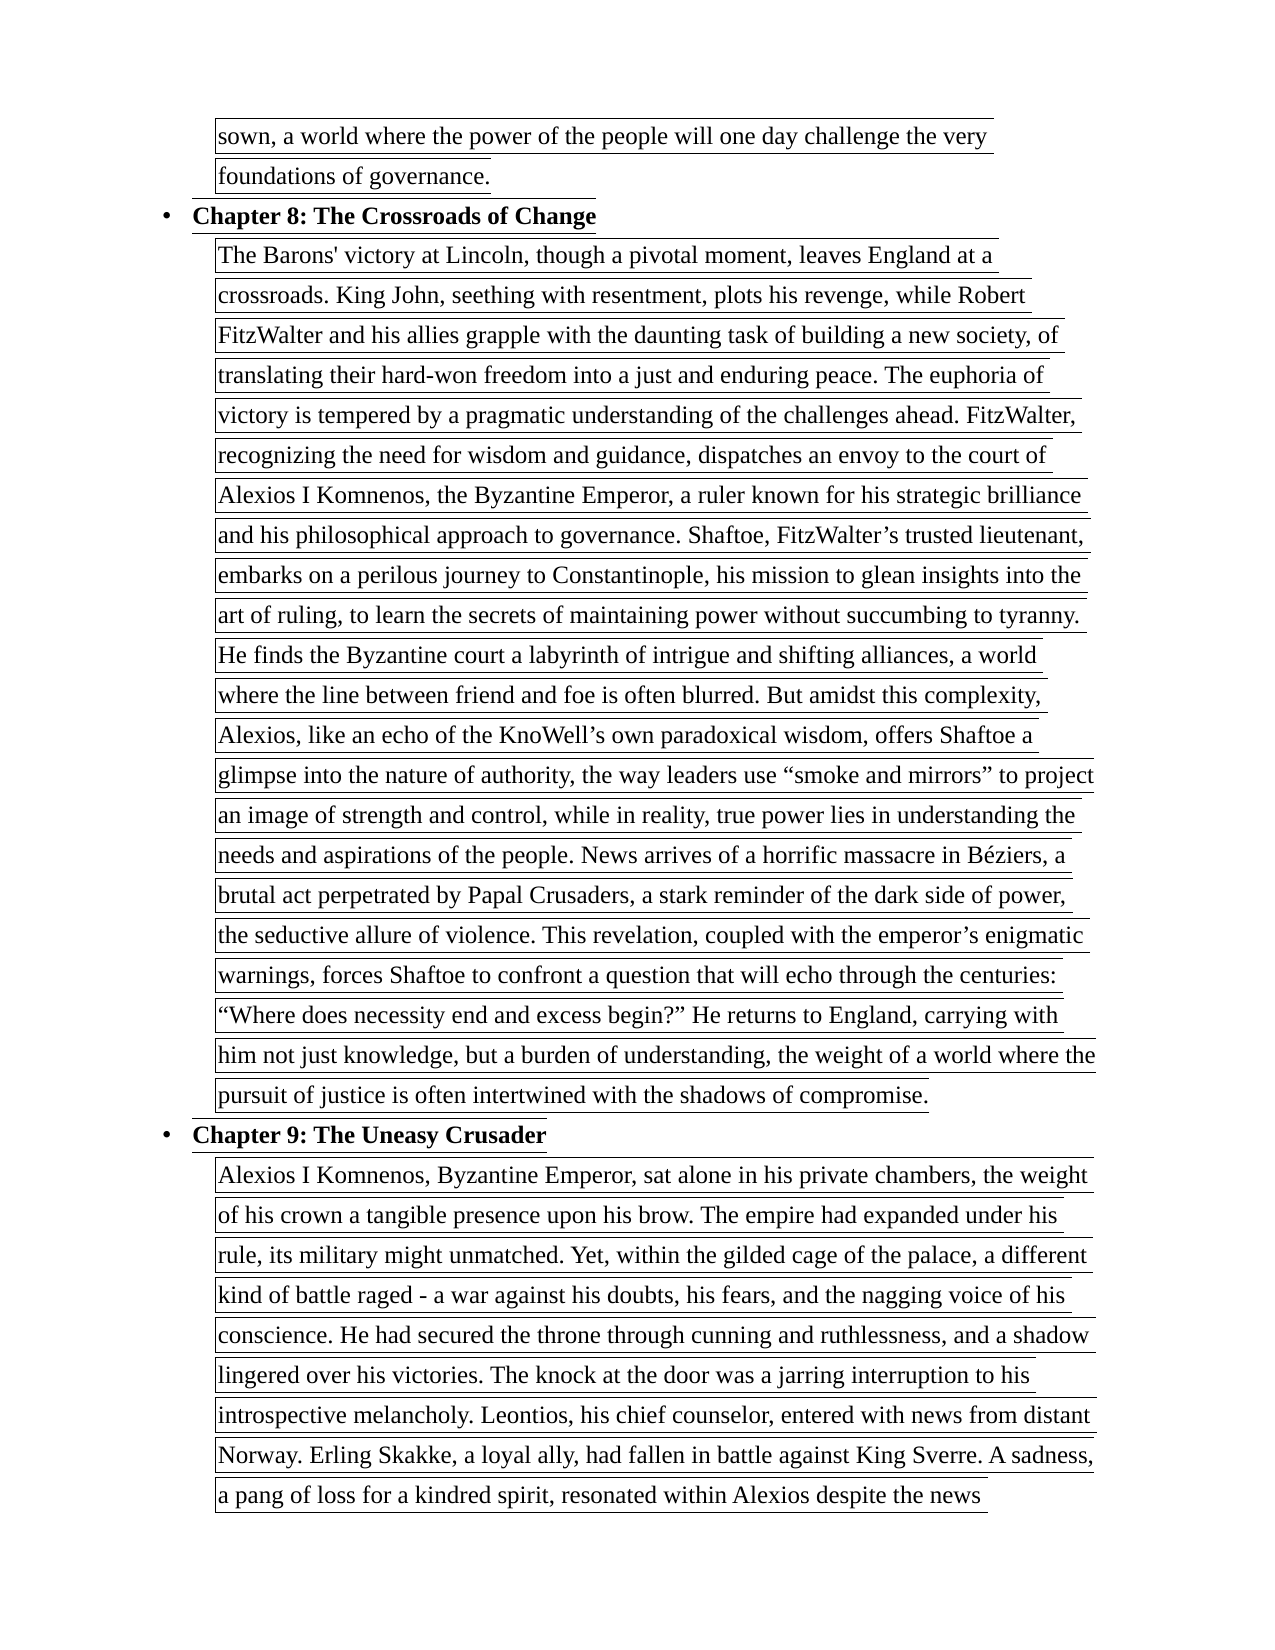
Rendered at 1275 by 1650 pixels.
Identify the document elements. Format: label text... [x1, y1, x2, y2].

list Chapter 8: The Crossroads of Change [162, 198, 1157, 233]
text sown, a world where the power of the people will one day challenge the very foundations of governance. [215, 118, 1098, 193]
text Alexios I Komnenos, Byzantine Emperor, sat alone in his private chambers, the weight of his crown a tangible presence upon his brow. The empire had expanded under his rule, its military might unmatched. Yet, within the gilded cage of the palace, a different kind of battle raged - a war against his doubts, his fears, and the nagging voice of his conscience. He had secured the throne through cunning and ruthlessness, and a shadow lingered over his victories. The knock at the door was a jarring interruption to his introspective melancholy. Leontios, his chief counselor, entered with news from distant Norway. Erling Skakke, a loyal ally, had fallen in battle against King Sverre. A sadness, a pang of loss for a kindred spirit, resonated within Alexios despite the news [215, 1157, 1098, 1512]
text The Barons' victory at Lincoln, though a pivotal moment, leaves England at a crossroads. King John, seething with resentment, plots his revenge, while Robert FitzWalter and his allies grapple with the daunting task of building a new society, of translating their hard-won freedom into a just and enduring peace. The euphoria of victory is tempered by a pragmatic understanding of the challenges ahead. FitzWalter, recognizing the need for wisdom and guidance, dispatches an envoy to the court of Alexios I Komnenos, the Byzantine Emperor, a ruler known for his strategic brilliance and his philosophical approach to governance. Shaftoe, FitzWalter’s trusted lieutenant, embarks on a perilous journey to Constantinople, his mission to glean insights into the art of ruling, to learn the secrets of maintaining power without succumbing to tyranny. He finds the Byzantine court a labyrinth of intrigue and shifting alliances, a world where the line between friend and foe is often blurred. But amidst this complexity, Alexios, like an echo of the KnoWell’s own paradoxical wisdom, offers Shaftoe a glimpse into the nature of authority, the way leaders use “smoke and mirrors” to project an image of strength and control, while in reality, true power lies in understanding the needs and aspirations of the people. News arrives of a horrific massacre in Béziers, a brutal act perpetrated by Papal Crusaders, a stark reminder of the dark side of power, the seductive allure of violence. This revelation, coupled with the emperor’s enigmatic warnings, forces Shaftoe to confront a question that will echo through the centuries: “Where does necessity end and excess begin?” He returns to England, carrying with him not just knowledge, but a burden of understanding, the weight of a world where the pursuit of justice is often intertwined with the shadows of compromise. [215, 238, 1098, 1112]
list Chapter 9: The Uneasy Crusader [162, 1118, 1157, 1152]
